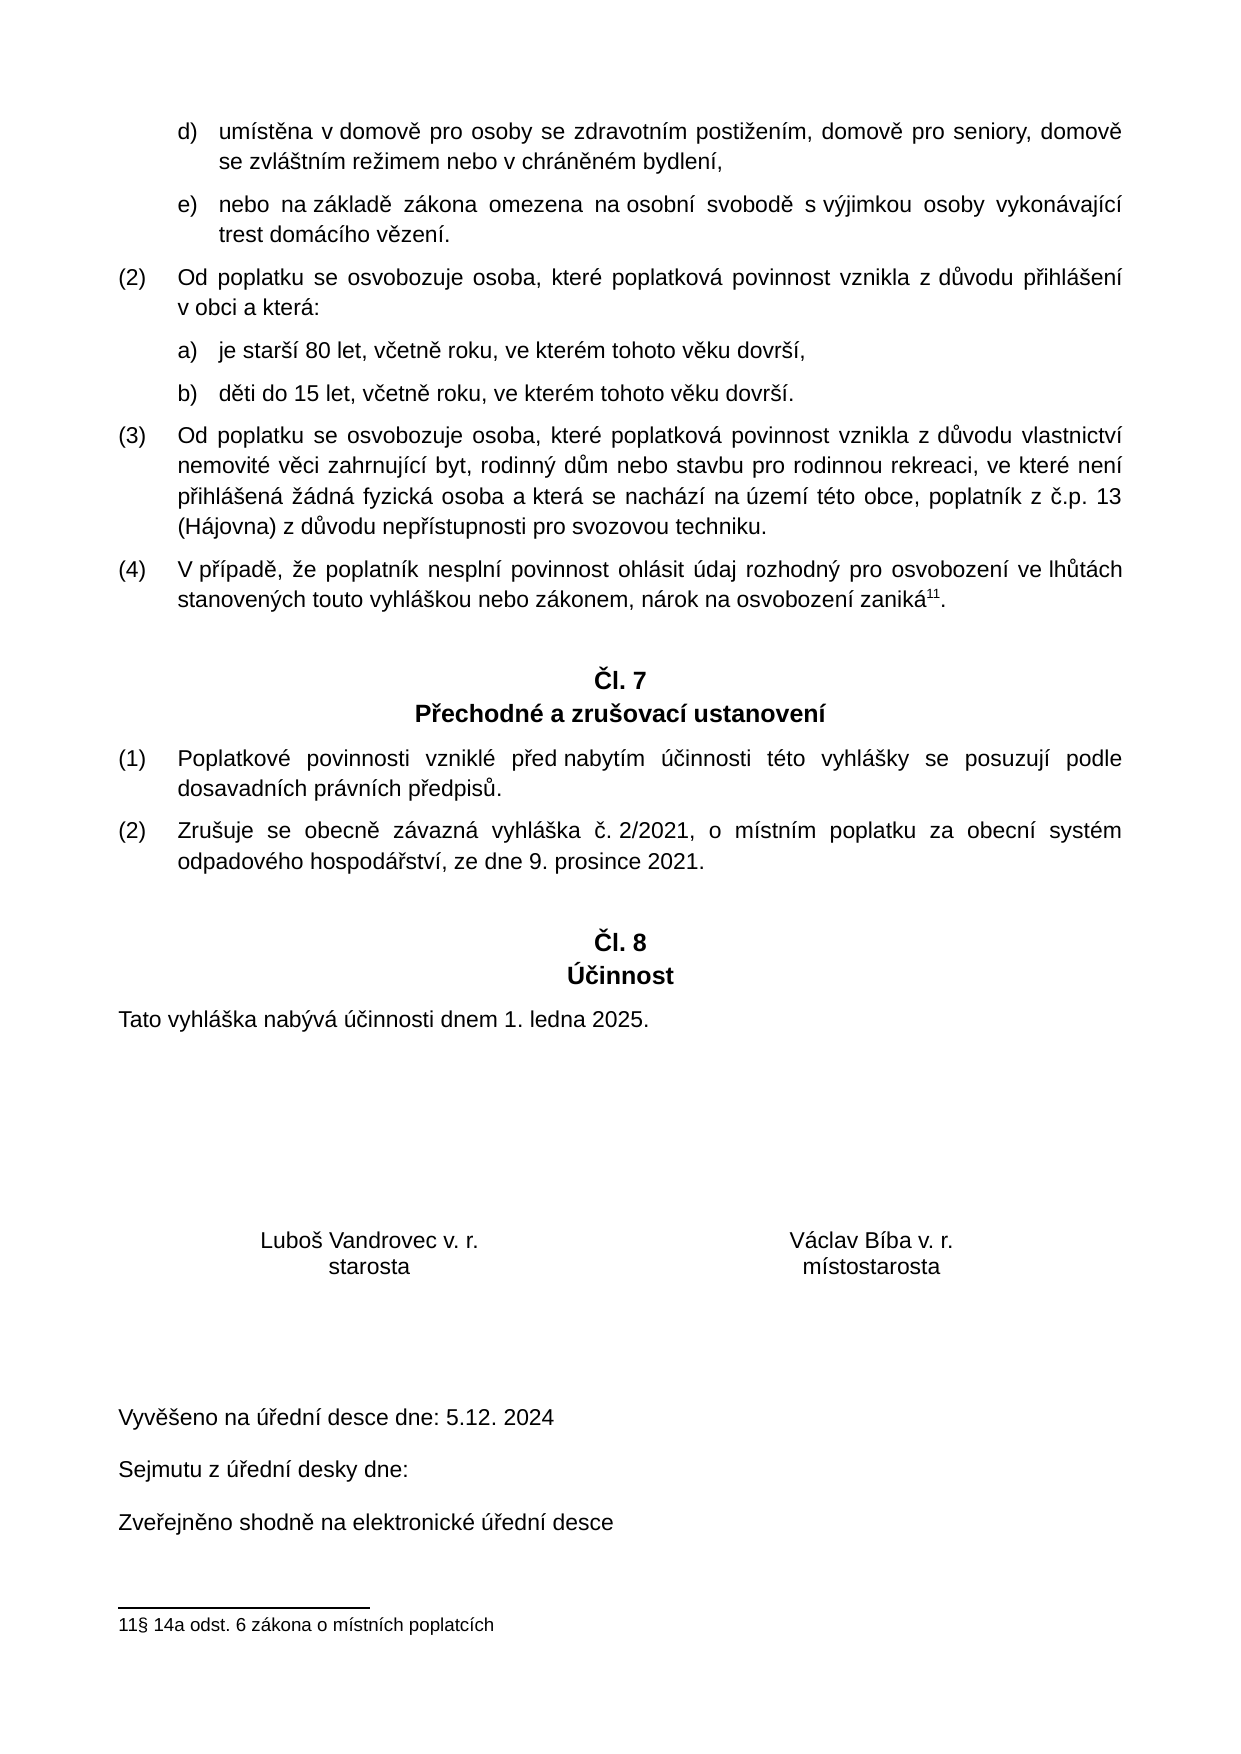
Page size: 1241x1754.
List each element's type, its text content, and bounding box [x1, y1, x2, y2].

list nebo na základě zákona omezena na osobní svobodě s výjimkou osoby vykonávající trest domácího vězení. [177, 191, 1122, 248]
list umístěna v domově pro osoby se zdravotním postižením, domově pro seniory, domově se zvláštním režimem nebo v chráněném bydlení, [177, 118, 1122, 175]
text Vyvěšeno na úřední desce dne: 5.12. 2024 [118, 1403, 1122, 1430]
text Sejmutu z úřední desky dne: [118, 1456, 1122, 1483]
subtitle Čl. 8 Účinnost [118, 928, 1122, 990]
table_header Václav Bíba v. r. místostarosta [620, 1167, 1122, 1285]
text Zveřejněno shodně na elektronické úřední desce [118, 1509, 1122, 1535]
list děti do 15 let, včetně roku, ve kterém tohoto věku dovrší. [177, 379, 1122, 406]
table_header Luboš Vandrovec v. r. starosta [118, 1167, 620, 1285]
list Od poplatku se osvobozuje osoba, které poplatková povinnost vznikla z důvodu přihlášení v obci a která: [118, 264, 1122, 321]
table_cell [118, 1285, 620, 1403]
table_cell [620, 1285, 1122, 1403]
list Od poplatku se osvobozuje osoba, které poplatková povinnost vznikla z důvodu vlastnictví nemovité věci zahrnující byt, rodinný dům nebo stavbu pro rodinnou rekreaci, ve které není přihlášená žádná fyzická osoba a která se nachází na území této obce, poplatník z č.p. 13 (Hájovna) z důvodu nepřístupnosti pro svozovou techniku. [118, 422, 1122, 539]
list Poplatkové povinnosti vzniklé před nabytím účinnosti této vyhlášky se posuzují podle dosavadních právních předpisů. [118, 744, 1122, 801]
subtitle Čl. 7 Přechodné a zrušovací ustanovení [118, 666, 1122, 728]
list je starší 80 let, včetně roku, ve kterém tohoto věku dovrší, [177, 337, 1122, 363]
list Zrušuje se obecně závazná vyhláška č. 2/2021, o místním poplatku za obecní systém odpadového hospodářství, ze dne 9. prosince 2021. [118, 817, 1122, 874]
list § 14a odst. 6 zákona o místních poplatcích [118, 1614, 1122, 1635]
text Tato vyhláška nabývá účinnosti dnem 1. ledna 2025. [118, 1006, 1122, 1033]
list V případě, že poplatník nesplní povinnost ohlásit údaj rozhodný pro osvobození ve lhůtách stanovených touto vyhláškou nebo zákonem, nárok na osvobození zaniká. [118, 556, 1122, 612]
